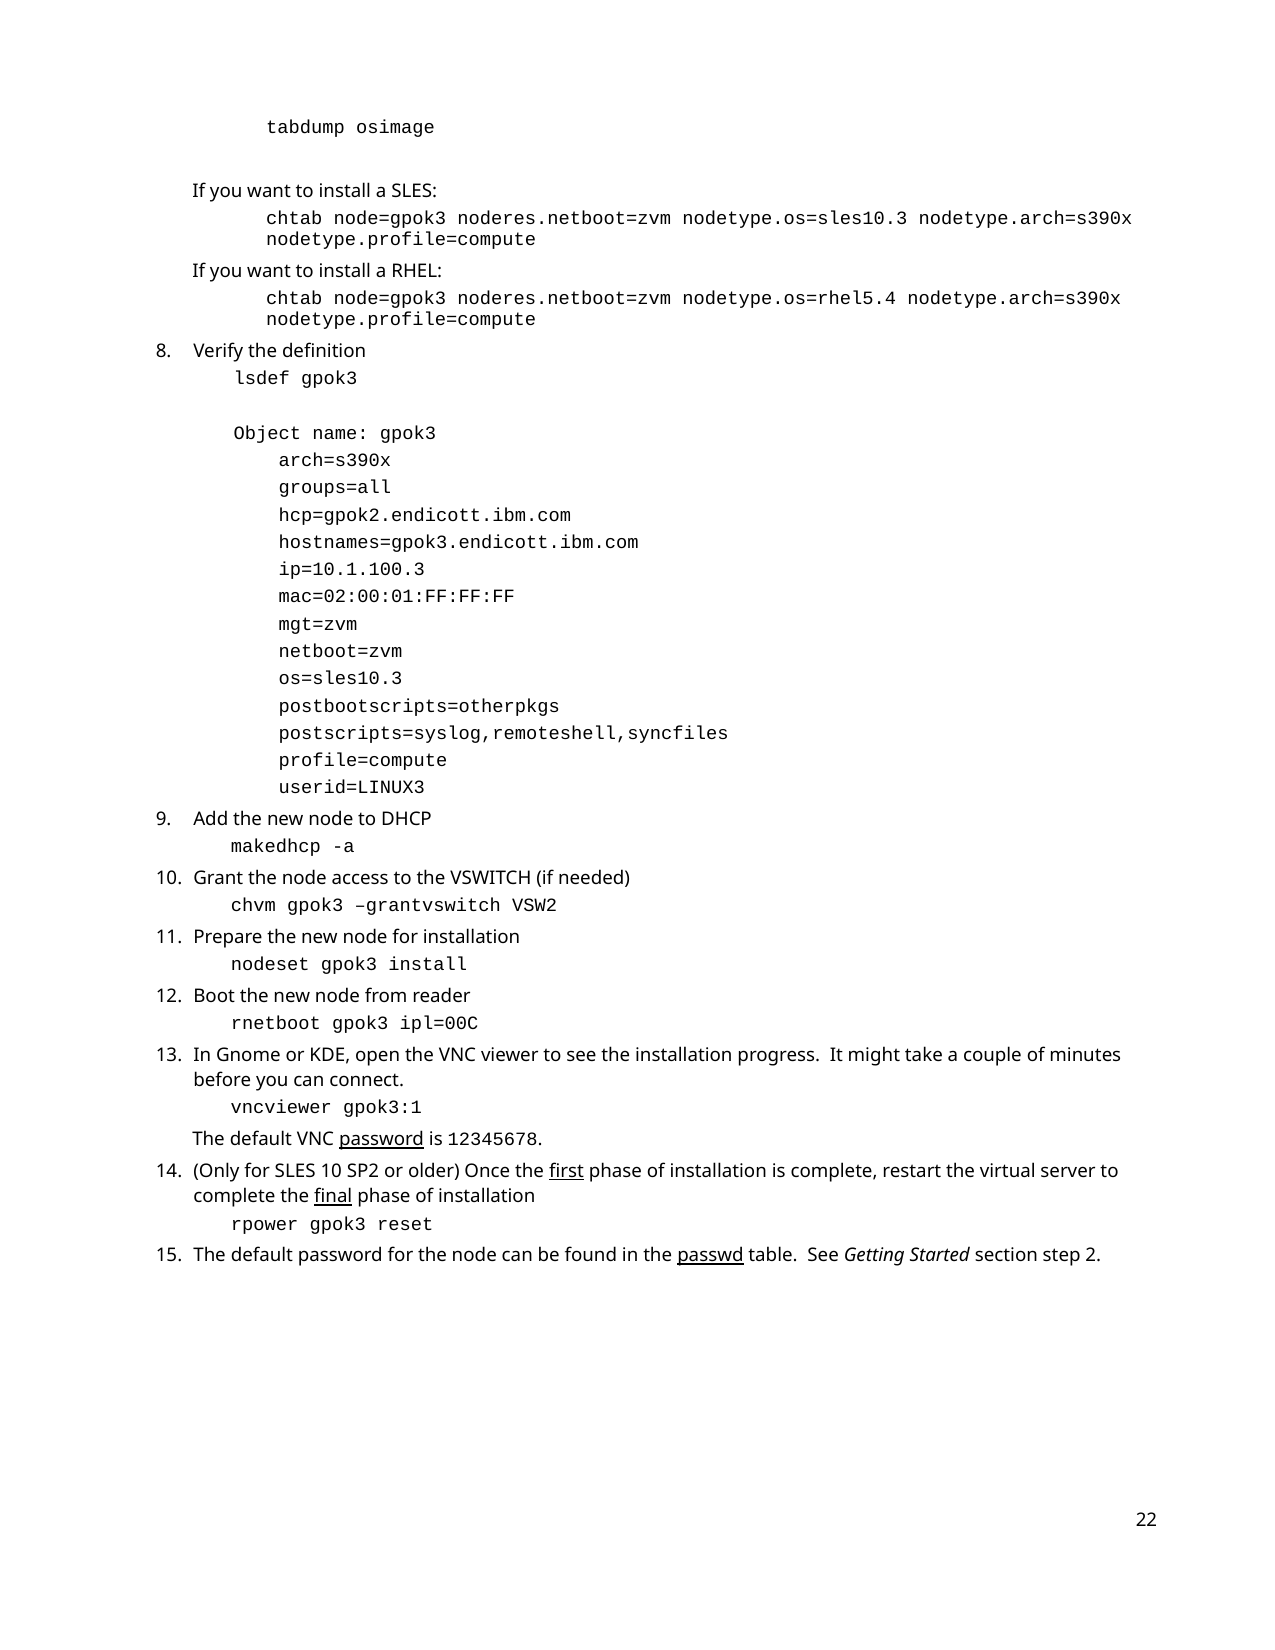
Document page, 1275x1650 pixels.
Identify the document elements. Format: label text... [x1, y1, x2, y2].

list chvm gpok3 –grantvswitch VSW2 [193, 896, 1157, 917]
list nodeset gpok3 install [193, 955, 1157, 976]
list Verify the definition [156, 337, 1157, 363]
text arch=s390x [233, 451, 1157, 472]
text groups=all [233, 478, 1157, 499]
list rpower gpok3 reset [193, 1214, 1157, 1236]
list Prepare the new node for installation [156, 923, 1157, 949]
list The default password for the node can be found in the passwd table. See Getting Started section step 2. [156, 1242, 1157, 1267]
list If you want to install a SLES: [192, 177, 1157, 202]
text lsdef gpok3 [233, 369, 1157, 390]
text Object name: gpok3 [233, 423, 1157, 445]
text mgt=zvm [233, 614, 1157, 636]
text chtab node=gpok3 noderes.netboot=zvm nodetype.os=sles10.3 nodetype.arch=s390x nodetype.profile=compute [266, 208, 1157, 251]
text If you want to install a RHEL: [118, 257, 1157, 283]
text mac=02:00:01:FF:FF:FF [233, 587, 1157, 608]
list rnetboot gpok3 ipl=00C [193, 1014, 1157, 1035]
text postscripts=syslog,remoteshell,syncfiles [233, 724, 1157, 745]
text os=sles10.3 [233, 669, 1157, 690]
text netboot=zvm [233, 642, 1157, 663]
text ip=10.1.100.3 [233, 560, 1157, 581]
text profile=compute [233, 751, 1157, 772]
text vncviewer gpok3:1 [230, 1098, 1157, 1119]
text postbootscripts=otherpkgs [233, 696, 1157, 718]
list In Gnome or KDE, open the VNC viewer to see the installation progress. It might take a couple of minutes before you can connect. [156, 1041, 1157, 1092]
list Add the new node to DHCP [156, 806, 1157, 831]
text tabdump osimage [266, 118, 1157, 139]
list makedhcp -a [193, 837, 1157, 858]
list (Only for SLES 10 SP2 or older) Once the first phase of installation is complete, restart the virtual server to complete the final phase of installation [156, 1157, 1157, 1208]
text hostnames=gpok3.endicott.ibm.com [233, 533, 1157, 554]
text chtab node=gpok3 noderes.netboot=zvm nodetype.os=rhel5.4 nodetype.arch=s390x nodetype.profile=compute [266, 289, 1157, 331]
list Boot the new node from reader [156, 982, 1157, 1008]
list Grant the node access to the VSWITCH (if needed) [156, 864, 1157, 890]
text The default VNC password is 12345678. [192, 1125, 1157, 1151]
text userid=LINUX3 [233, 778, 1157, 799]
text hcp=gpok2.endicott.ibm.com [233, 505, 1157, 527]
